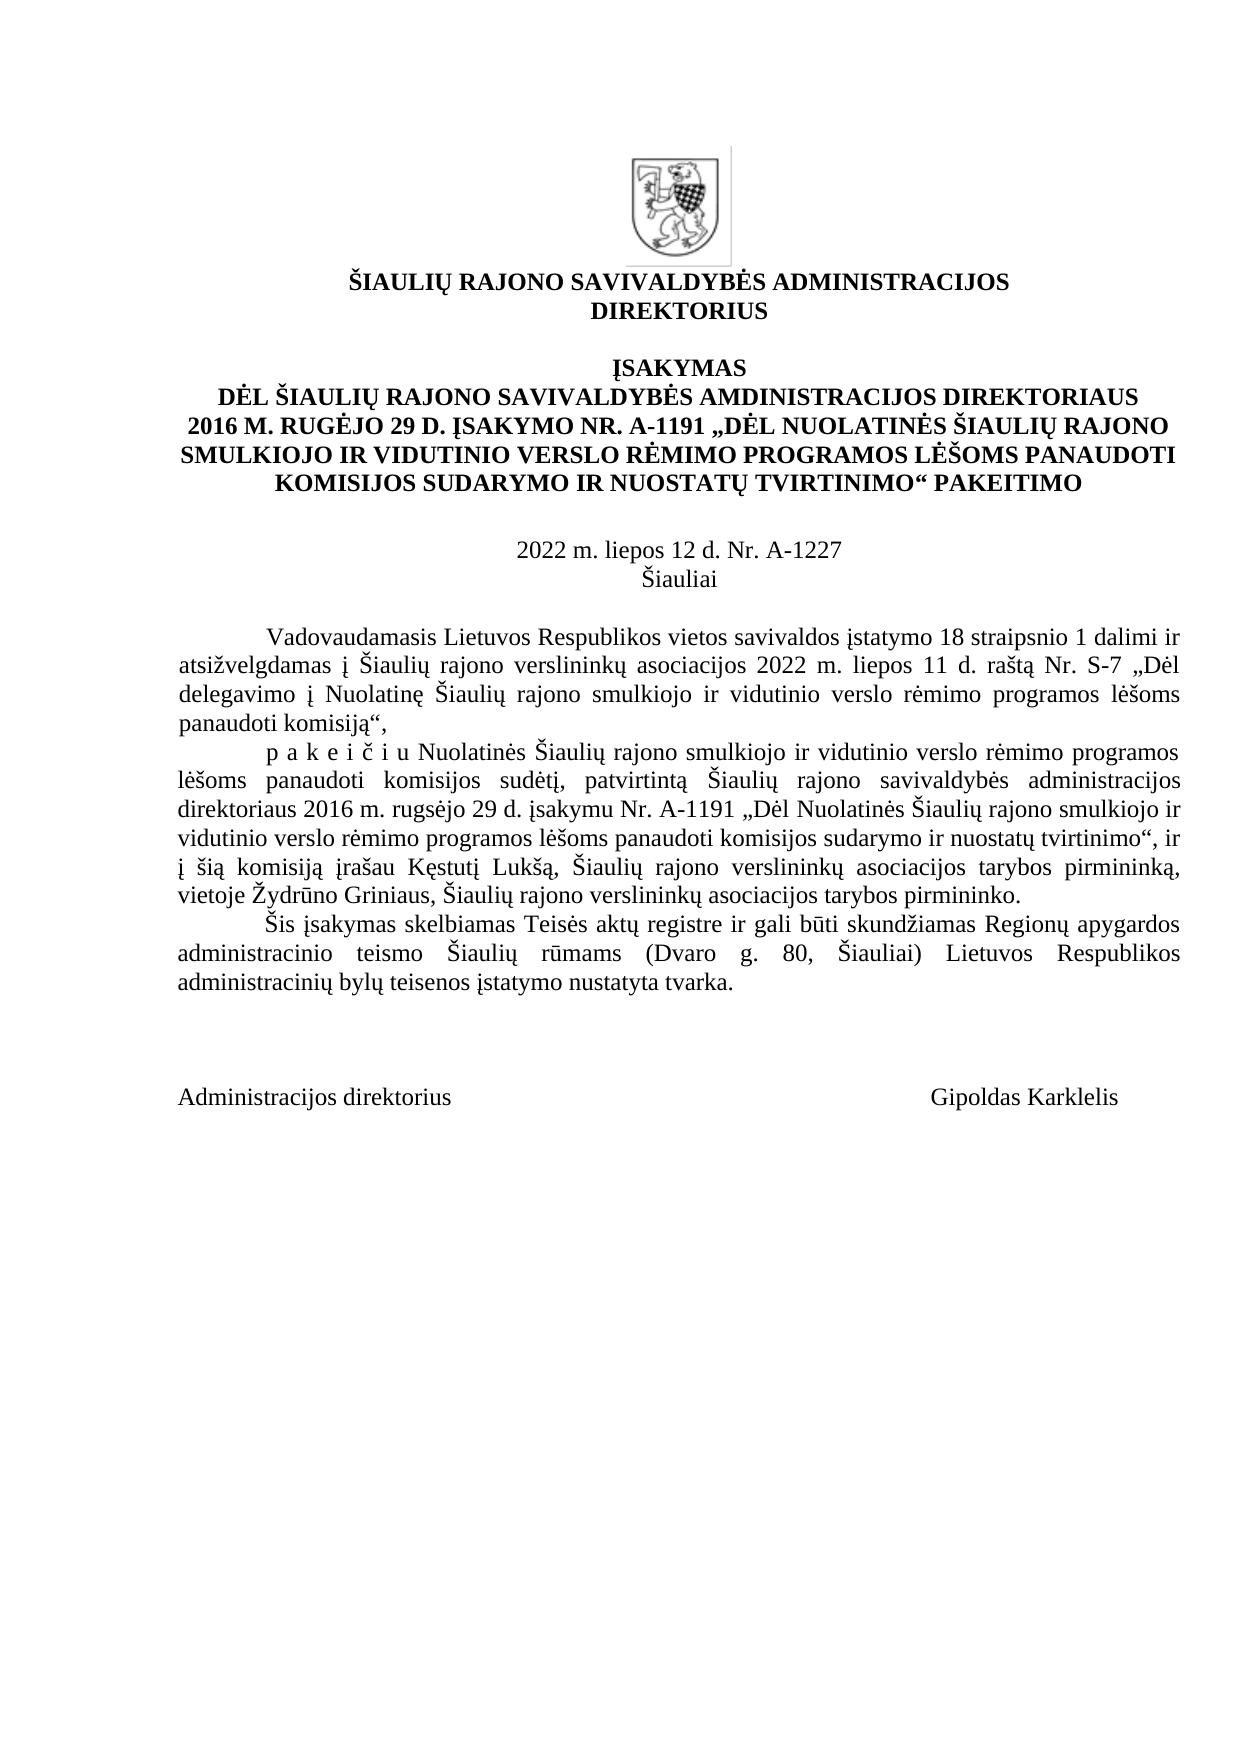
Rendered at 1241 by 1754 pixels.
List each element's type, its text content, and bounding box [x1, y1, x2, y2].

text DĖL ŠIAULIŲ RAJONO SAVIVALDYBĖS AMDINISTRACIJOS DIREKTORIAUS 2016 M. RUGĖJO 29 D. ĮSAKYMO NR. A-1191 „DĖL NUOLATINĖS ŠIAULIŲ RAJONO SMULKIOJO IR VIDUTINIO VERSLO RĖMIMO PROGRAMOS LĖŠOMS PANAUDOTI KOMISIJOS SUDARYMO IR NUOSTATŲ TVIRTINIMO“ PAKEITIMO [177, 382, 1179, 497]
text 2022 m. liepos 12 d. Nr. A-1227 [177, 536, 1181, 564]
text ĮSAKYMAS [177, 353, 1181, 382]
text Vadovaudamasis Lietuvos Respublikos vietos savivaldos įstatymo 18 straipsnio 1 dalimi ir atsižvelgdamas į Šiaulių rajono verslininkų asociacijos 2022 m. liepos 11 d. raštą Nr. S-7 „Dėl delegavimo į Nuolatinę Šiaulių rajono smulkiojo ir vidutinio verslo rėmimo programos lėšoms panaudoti komisiją“, [179, 622, 1181, 737]
text DIREKTORIUS [177, 296, 1181, 325]
text p a k e i č i u Nuolatinės Šiaulių rajono smulkiojo ir vidutinio verslo rėmimo programos lėšoms panaudoti komisijos sudėtį, patvirtintą Šiaulių rajono savivaldybės administracijos direktoriaus 2016 m. rugsėjo 29 d. įsakymu Nr. A-1191 „Dėl Nuolatinės Šiaulių rajono smulkiojo ir vidutinio verslo rėmimo programos lėšoms panaudoti komisijos sudarymo ir nuostatų tvirtinimo“, ir į šią komisiją įrašau Kęstutį Lukšą, Šiaulių rajono verslininkų asociacijos tarybos pirmininką, vietoje Žydrūno Griniaus, Šiaulių rajono verslininkų asociacijos tarybos pirmininko. [177, 737, 1181, 909]
text ŠIAULIŲ RAJONO SAVIVALDYBĖS ADMINISTRACIJOS [177, 267, 1181, 296]
text Šiauliai [177, 564, 1181, 593]
text Šis įsakymas skelbiamas Teisės aktų registre ir gali būti skundžiamas Regionų apygardos administracinio teismo Šiaulių rūmams (Dvaro g. 80, Šiauliai) Lietuvos Respublikos administracinių bylų teisenos įstatymo nustatyta tvarka. [177, 909, 1181, 996]
text Administracijos direktorius Gipoldas Karklelis [177, 1082, 1181, 1111]
